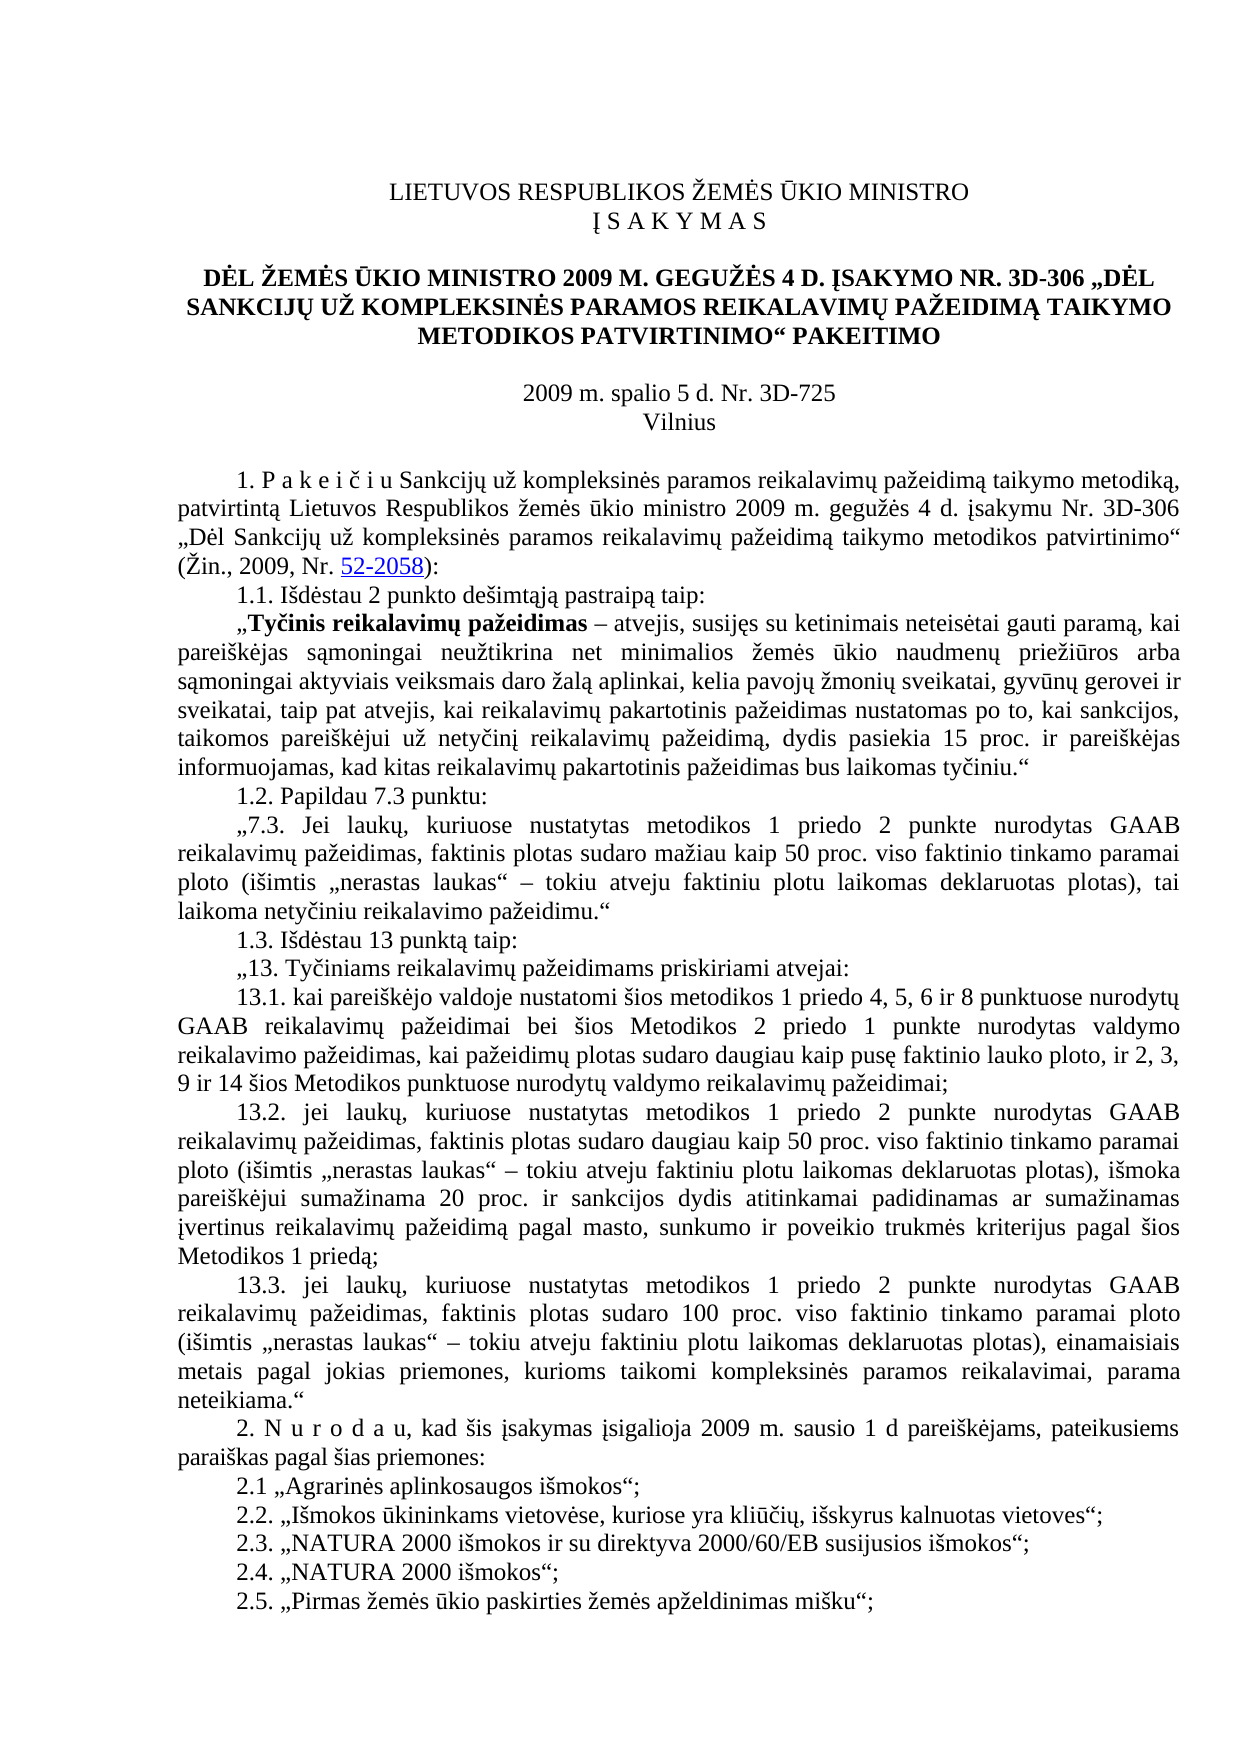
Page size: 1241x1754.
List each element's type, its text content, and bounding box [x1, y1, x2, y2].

text 2.2. „Išmokos ūkininkams vietovėse, kuriose yra kliūčių, išskyrus kalnuotas vietoves“; [177, 1500, 1181, 1528]
text 2. N u r o d a u, kad šis įsakymas įsigalioja 2009 m. sausio 1 d pareiškėjams, pateikusiems paraiškas pagal šias priemones: [177, 1413, 1181, 1471]
text 1.1. Išdėstau 2 punkto dešimtąją pastraipą taip: [177, 580, 1181, 608]
text 2.5. „Pirmas žemės ūkio paskirties žemės apželdinimas mišku“; [177, 1586, 1181, 1615]
text „13. Tyčiniams reikalavimų pažeidimams priskiriami atvejai: [177, 953, 1181, 982]
text DĖL ŽEMĖS ŪKIO MINISTRO 2009 M. GEGUŽĖS 4 D. ĮSAKYMO NR. 3D-306 „DĖL SANKCIJŲ UŽ KOMPLEKSINĖS PARAMOS REIKALAVIMŲ PAŽEIDIMĄ TAIKYMO METODIKOS PATVIRTINIMO“ PAKEITIMO [177, 263, 1181, 350]
text 1.2. Papildau 7.3 punktu: [177, 781, 1181, 810]
text 13.2. jei laukų, kuriuose nustatytas metodikos 1 priedo 2 punkte nurodytas GAAB reikalavimų pažeidimas, faktinis plotas sudaro daugiau kaip 50 proc. viso faktinio tinkamo paramai ploto (išimtis „nerastas laukas“ – tokiu atveju faktiniu plotu laikomas deklaruotas plotas), išmoka pareiškėjui sumažinama 20 proc. ir sankcijos dydis atitinkamai padidinamas ar sumažinamas įvertinus reikalavimų pažeidimą pagal masto, sunkumo ir poveikio trukmės kriterijus pagal šios Metodikos 1 priedą; [177, 1097, 1181, 1270]
text 2.3. „NATURA 2000 išmokos ir su direktyva 2000/60/EB susijusios išmokos“; [177, 1528, 1181, 1557]
text 13.1. kai pareiškėjo valdoje nustatomi šios metodikos 1 priedo 4, 5, 6 ir 8 punktuose nurodytų GAAB reikalavimų pažeidimai bei šios Metodikos 2 priedo 1 punkte nurodytas valdymo reikalavimo pažeidimas, kai pažeidimų plotas sudaro daugiau kaip pusę faktinio lauko ploto, ir 2, 3, 9 ir 14 šios Metodikos punktuose nurodytų valdymo reikalavimų pažeidimai; [177, 982, 1181, 1097]
text Vilnius [177, 407, 1181, 436]
text 1. P a k e i č i u Sankcijų už kompleksinės paramos reikalavimų pažeidimą taikymo metodiką, patvirtintą Lietuvos Respublikos žemės ūkio ministro 2009 m. gegužės 4 d. įsakymu Nr. 3D-306 „Dėl sankcijų už kompleksinės paramos reikalavimų pažeidimą taikymo metodikos patvirtinimo“ (Žin., 2009, Nr. 52-2058): [177, 465, 1181, 580]
text „7.3. Jei laukų, kuriuose nustatytas metodikos 1 priedo 2 punkte nurodytas GAAB reikalavimų pažeidimas, faktinis plotas sudaro mažiau kaip 50 proc. viso faktinio tinkamo paramai ploto (išimtis „nerastas laukas“ – tokiu atveju faktiniu plotu laikomas deklaruotas plotas), tai laikoma netyčiniu reikalavimo pažeidimu.“ [177, 810, 1181, 925]
text 2009 m. spalio 5 d. Nr. 3D-725 [177, 378, 1181, 407]
text 2.4. „NATURA 2000 išmokos“; [177, 1557, 1181, 1586]
text Į S A K Y M A S [177, 206, 1181, 235]
text 1.3. Išdėstau 13 punktą taip: [177, 925, 1181, 953]
text „Tyčinis reikalavimų pažeidimas – atvejis, susijęs su ketinimais neteisėtai gauti paramą, kai pareiškėjas sąmoningai neužtikrina net minimalios žemės ūkio naudmenų priežiūros arba sąmoningai aktyviais veiksmais daro žalą aplinkai, kelia pavojų žmonių sveikatai, gyvūnų gerovei ir sveikatai, taip pat atvejis, kai reikalavimų pakartotinis pažeidimas nustatomas po to, kai sankcijos, taikomos pareiškėjui už netyčinį reikalavimų pažeidimą, dydis pasiekia 15 proc. ir pareiškėjas informuojamas, kad kitas reikalavimų pakartotinis pažeidimas bus laikomas tyčiniu.“ [177, 608, 1181, 781]
text LIETUVOS RESPUBLIKOS ŽEMĖS ŪKIO MINISTRO [177, 177, 1181, 206]
text 13.3. jei laukų, kuriuose nustatytas metodikos 1 priedo 2 punkte nurodytas GAAB reikalavimų pažeidimas, faktinis plotas sudaro 100 proc. viso faktinio tinkamo paramai ploto (išimtis „nerastas laukas“ – tokiu atveju faktiniu plotu laikomas deklaruotas plotas), einamaisiais metais pagal jokias priemones, kurioms taikomi kompleksinės paramos reikalavimai, parama neteikiama.“ [177, 1270, 1181, 1413]
text 2.1 „Agrarinės aplinkosaugos išmokos“; [177, 1471, 1181, 1500]
